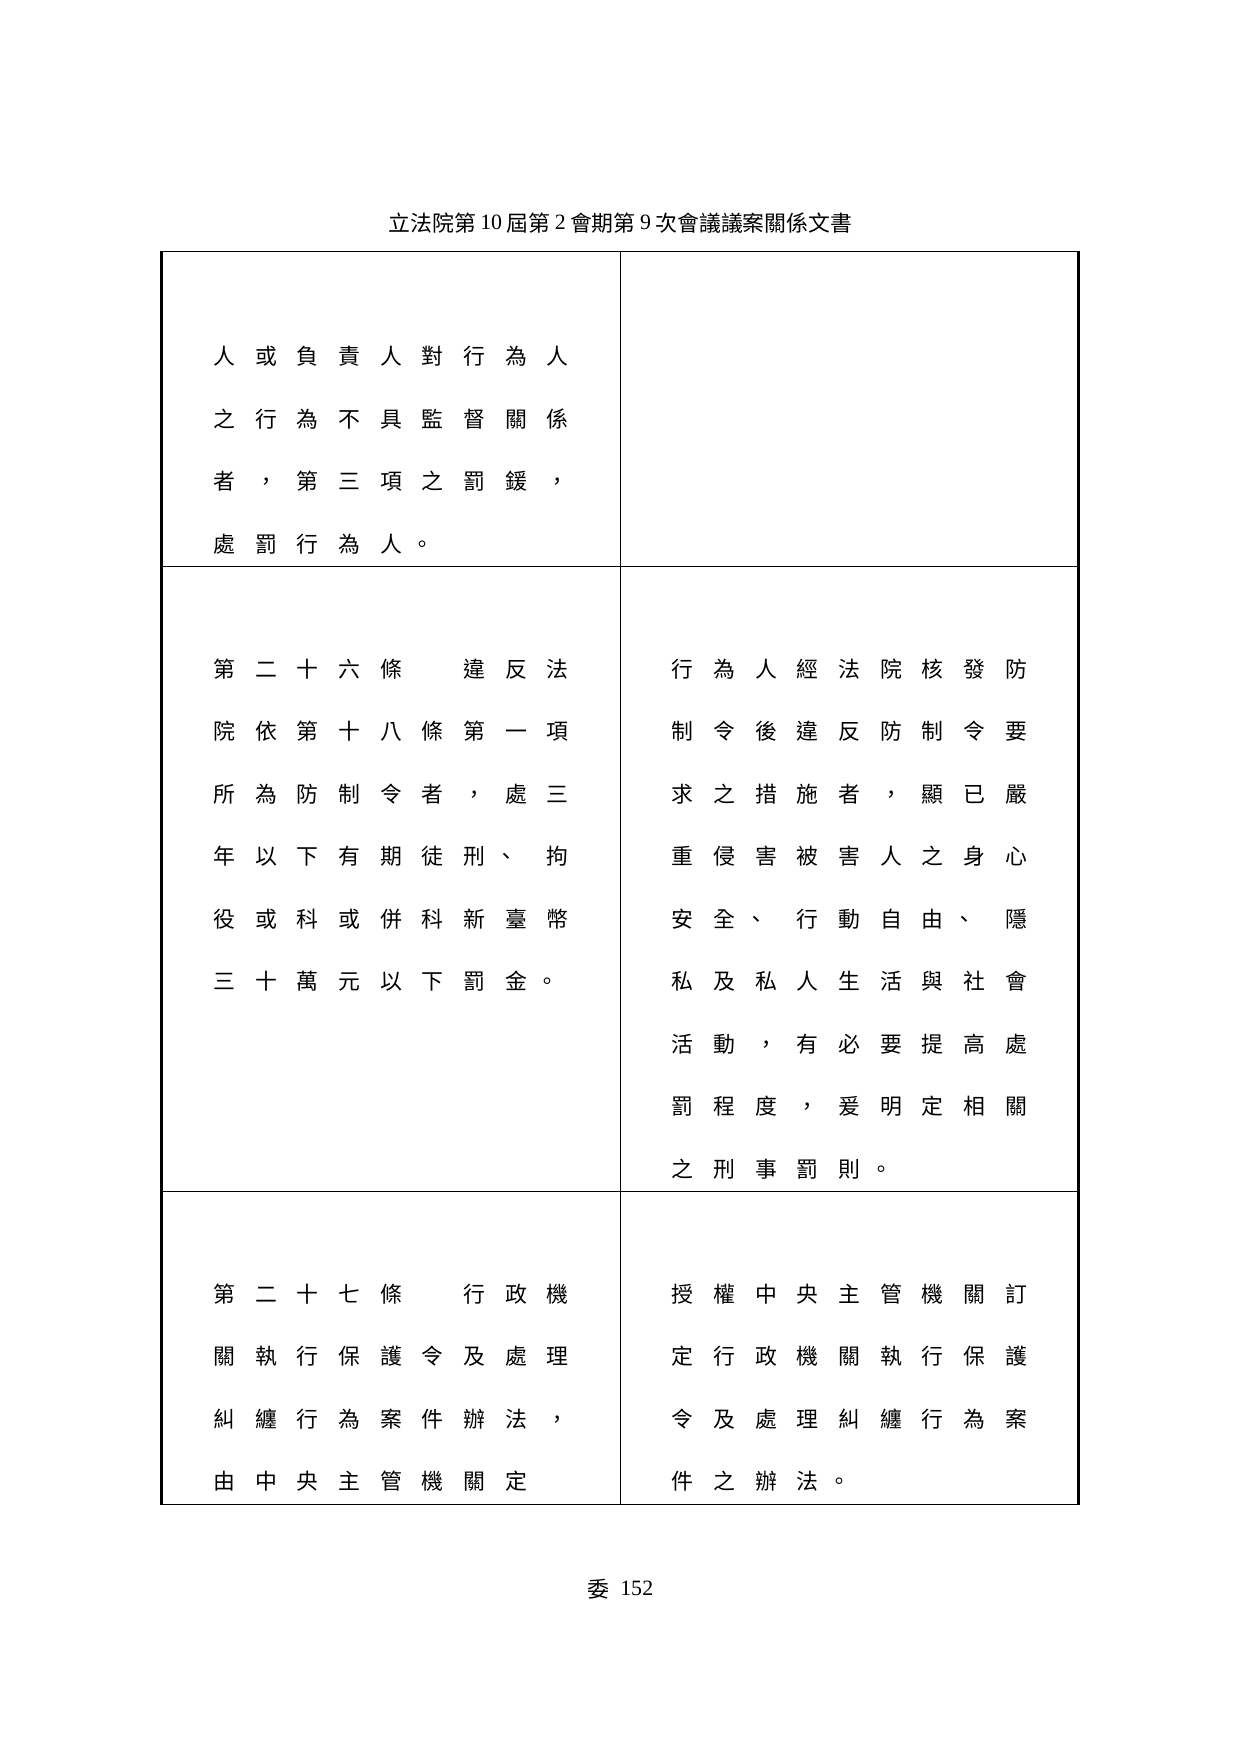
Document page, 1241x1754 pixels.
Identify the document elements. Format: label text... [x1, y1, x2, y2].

table_cell 授權中央主管機關訂定行政機關執行保護令及處理糾纏行為案件之辦法。 [621, 1192, 1077, 1504]
table_cell 行為人經法院核發防制令後違反防制令要求之措施者，顯已嚴重侵害被害人之身心安全、行動自由、隱私及私人生活與社會活動，有必要提高處罰程度，爰明定相關之刑事罰則。 [621, 567, 1077, 1191]
table_cell 人或負責人對行為人之行為不具監督關係者，第三項之罰鍰，處罰行為人。 [163, 252, 620, 566]
table_cell 第二十六條 違反法院依第十八條第一項所為防制令者，處三年以下有期徒刑、拘役或科或併科新臺幣三十萬元以下罰金。 [163, 567, 620, 1191]
table_cell 第二十七條 行政機關執行保護令及處理糾纏行為案件辦法，由中央主管機關定 [163, 1192, 620, 1504]
table_cell [621, 252, 1077, 566]
